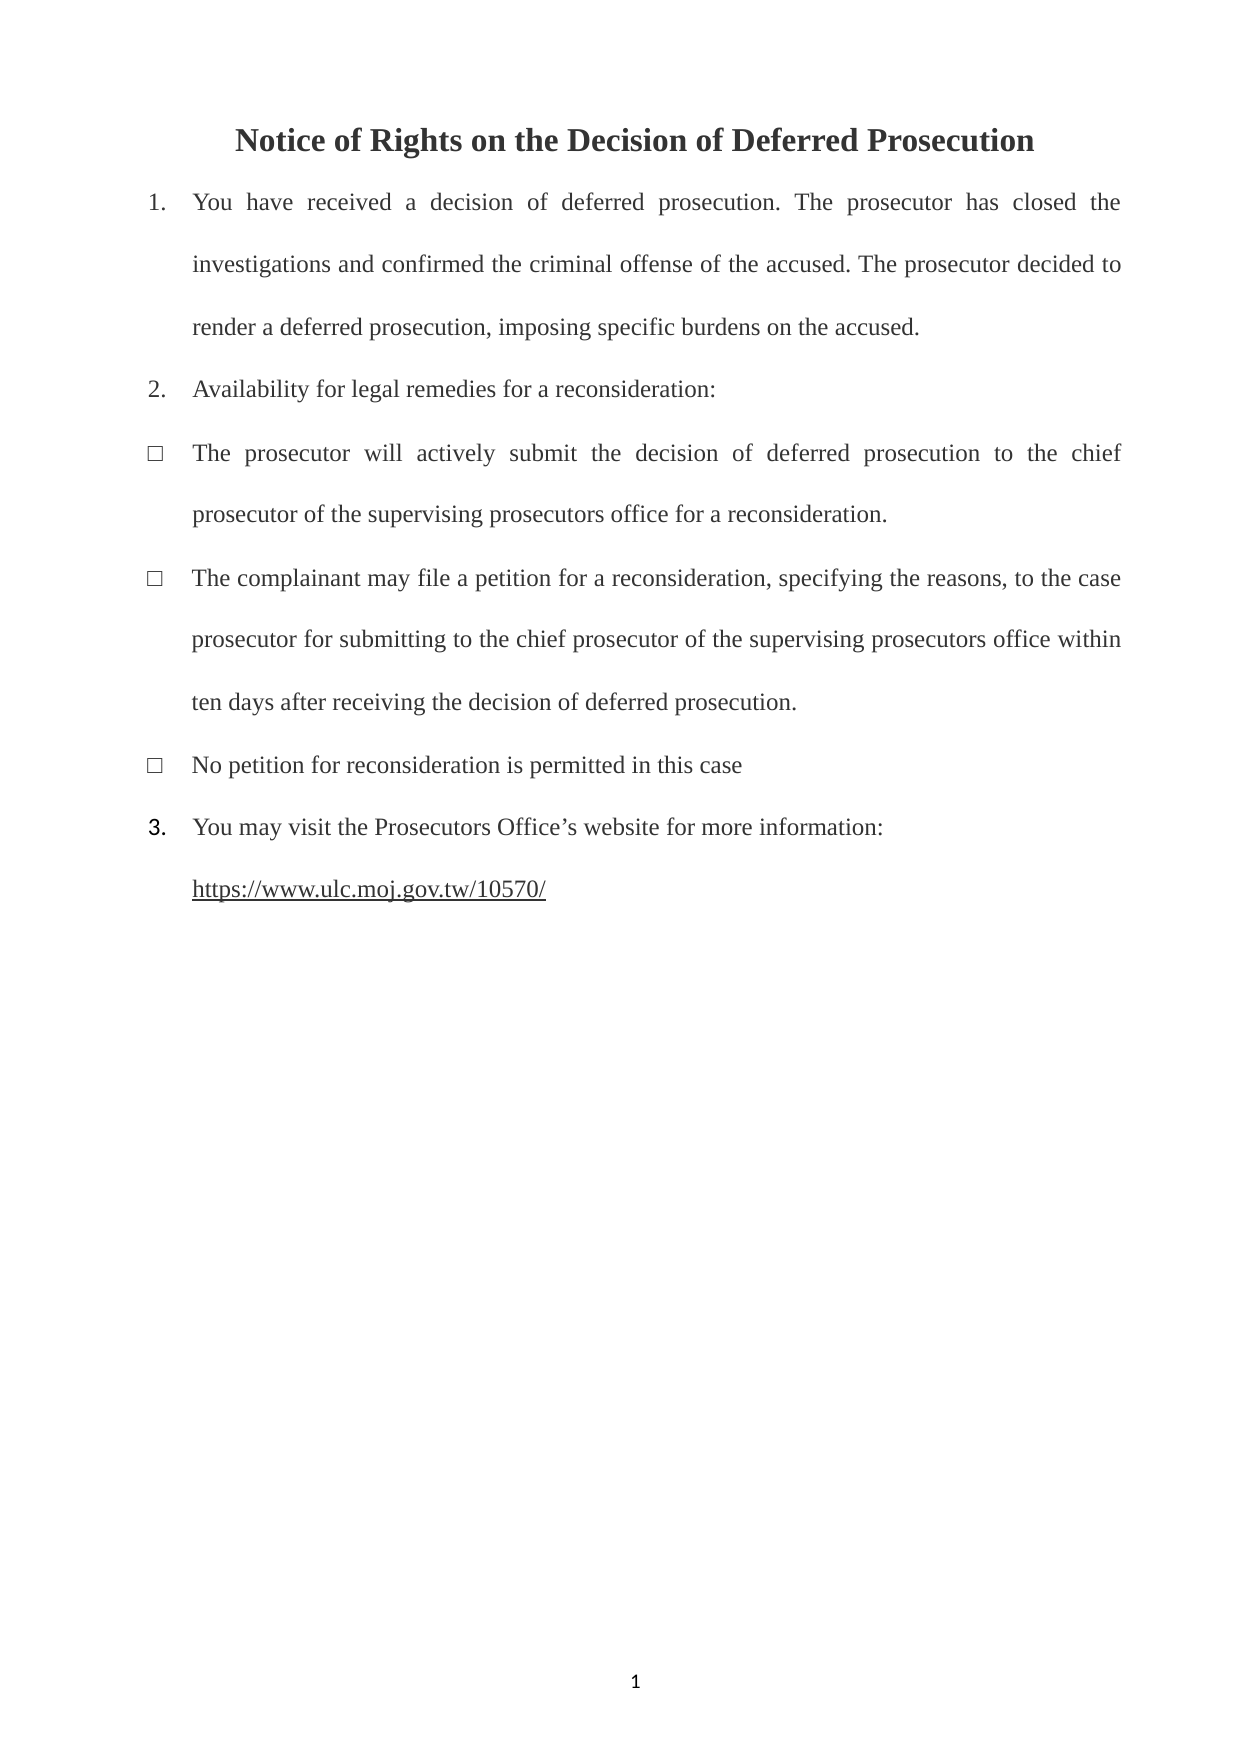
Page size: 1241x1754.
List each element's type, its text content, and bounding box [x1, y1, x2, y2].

list No petition for reconsideration is permitted in this case [147, 722, 1122, 785]
text Notice of Rights on the Decision of Deferred Prosecution [148, 97, 1122, 160]
list You may visit the Prosecutors Office’s website for more information: https://www.ulc.moj.gov.tw/10570/ [148, 785, 1122, 910]
list The complainant may file a petition for a reconsideration, specifying the reasons, to the case prosecutor for submitting to the chief prosecutor of the supervising prosecutors office within ten days after receiving the decision of deferred prosecution. [147, 535, 1122, 722]
list Availability for legal remedies for a reconsideration: [148, 347, 1122, 410]
list The prosecutor will actively submit the decision of deferred prosecution to the chief prosecutor of the supervising prosecutors office for a reconsideration. [148, 410, 1122, 535]
list You have received a decision of deferred prosecution. The prosecutor has closed the investigations and confirmed the criminal offense of the accused. The prosecutor decided to render a deferred prosecution, imposing specific burdens on the accused. [148, 160, 1122, 347]
